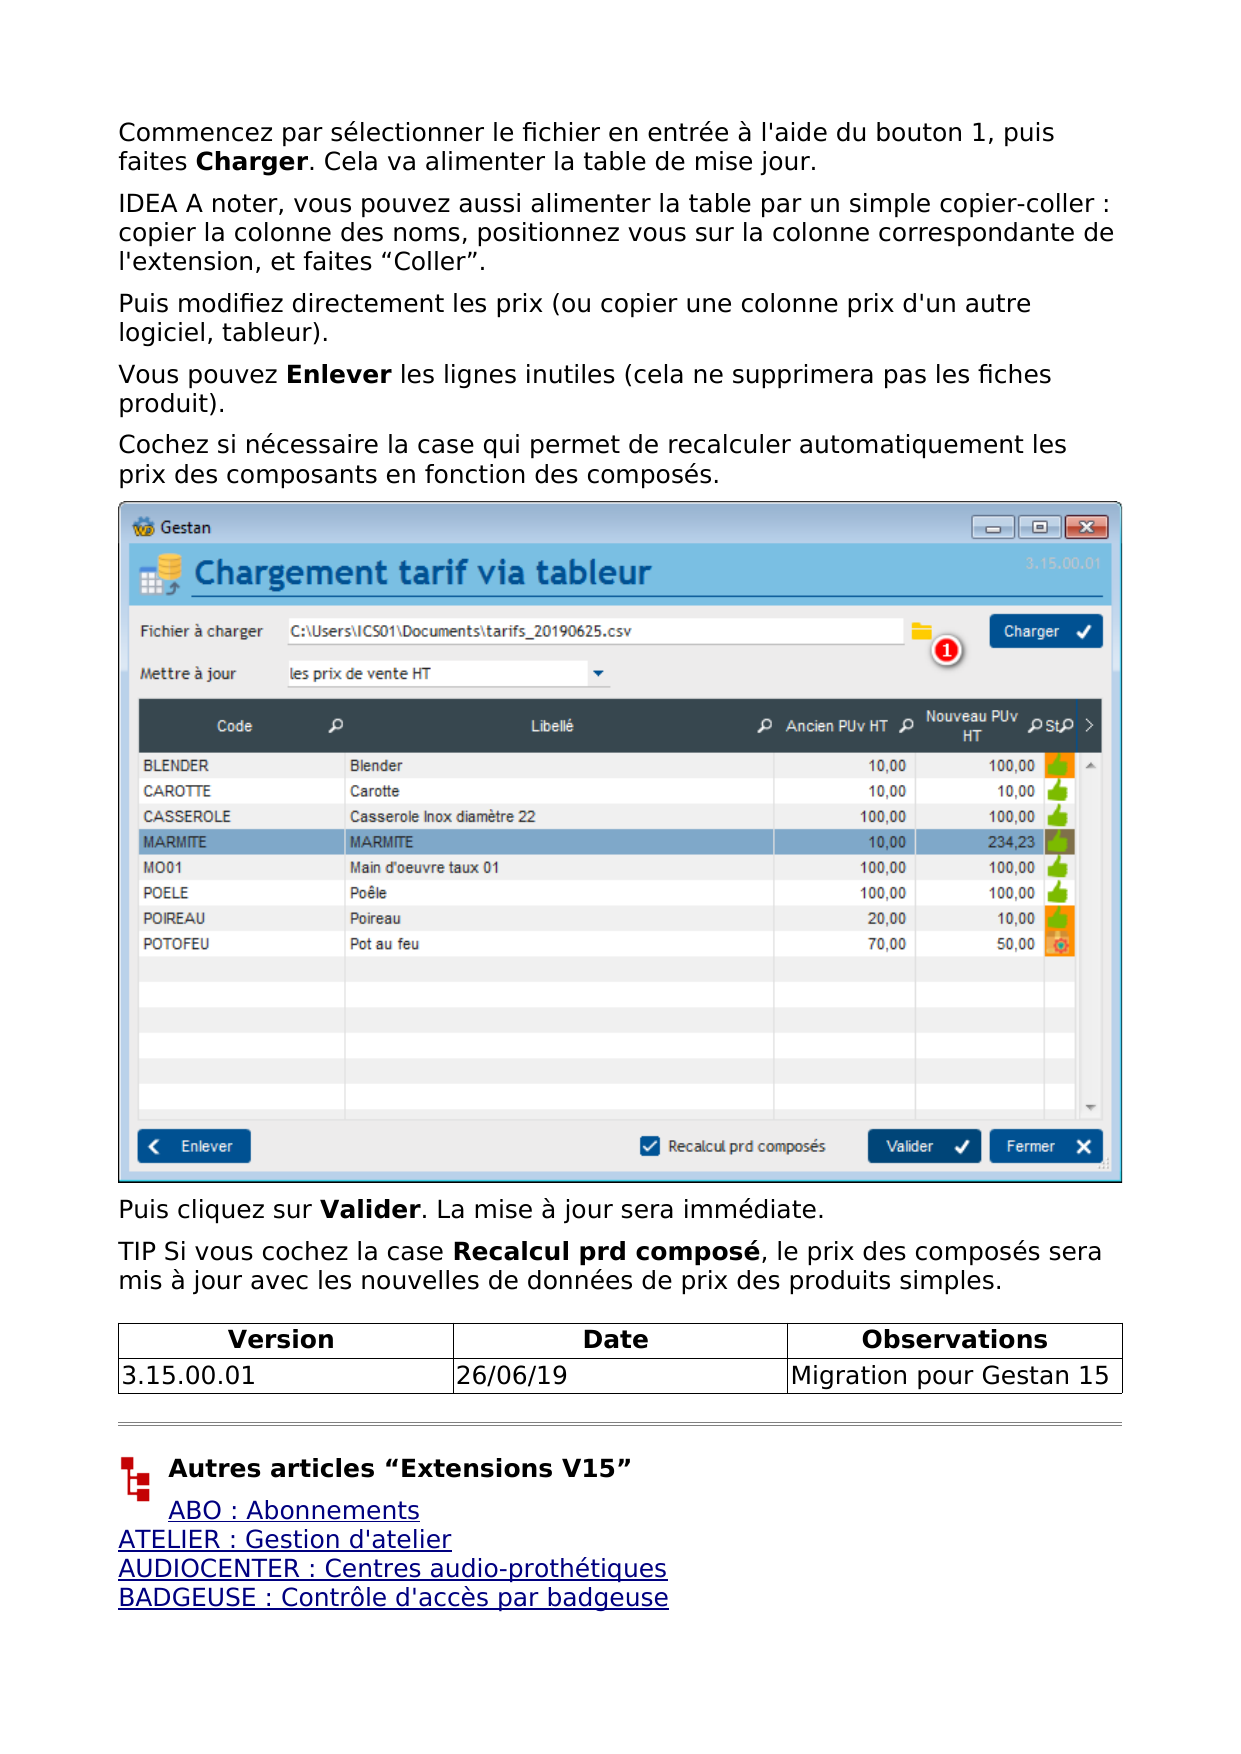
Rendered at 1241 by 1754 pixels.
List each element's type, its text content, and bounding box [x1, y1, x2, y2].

text IDEA A noter, vous pouvez aussi alimenter la table par un simple copier-coller : copier la colonne des noms, positionnez vous sur la colonne correspondante de l'extension, et faites “Coller”. [118, 189, 1122, 276]
picture [118, 1454, 169, 1505]
text Vous pouvez Enlever les lignes inutiles (cela ne supprimera pas les fiches produit). [118, 360, 1122, 418]
text Puis cliquez sur Valider. La mise à jour sera immédiate. [118, 1195, 1122, 1224]
text Puis modifiez directement les prix (ou copier une colonne prix d'un autre logiciel, tableur). [118, 289, 1122, 347]
text Cochez si nécessaire la case qui permet de recalculer automatiquement les prix des composants en fonction des composés. [118, 431, 1122, 489]
table_cell 3.15.00.01 [119, 1359, 453, 1393]
text TIP Si vous cochez la case Recalcul prd composé, le prix des composés sera mis à jour avec les nouvelles de données de prix des produits simples. [118, 1237, 1122, 1295]
text ABO : Abonnements ATELIER : Gestion d'atelier AUDIOCENTER : Centres audio-prothétiques BADGEUSE : Contrôle d'accès par badgeuse [118, 1496, 1122, 1612]
table_header Observations [788, 1324, 1122, 1358]
table_header Version [119, 1324, 453, 1358]
table_cell 26/06/19 [454, 1359, 787, 1393]
picture [118, 501, 1123, 1183]
text Autres articles “Extensions V15” [169, 1454, 1122, 1483]
text Commencez par sélectionner le fichier en entrée à l'aide du bouton 1, puis faites Charger. Cela va alimenter la table de mise jour. [118, 118, 1122, 176]
table_header Date [454, 1324, 787, 1358]
table_cell Migration pour Gestan 15 [788, 1359, 1122, 1393]
